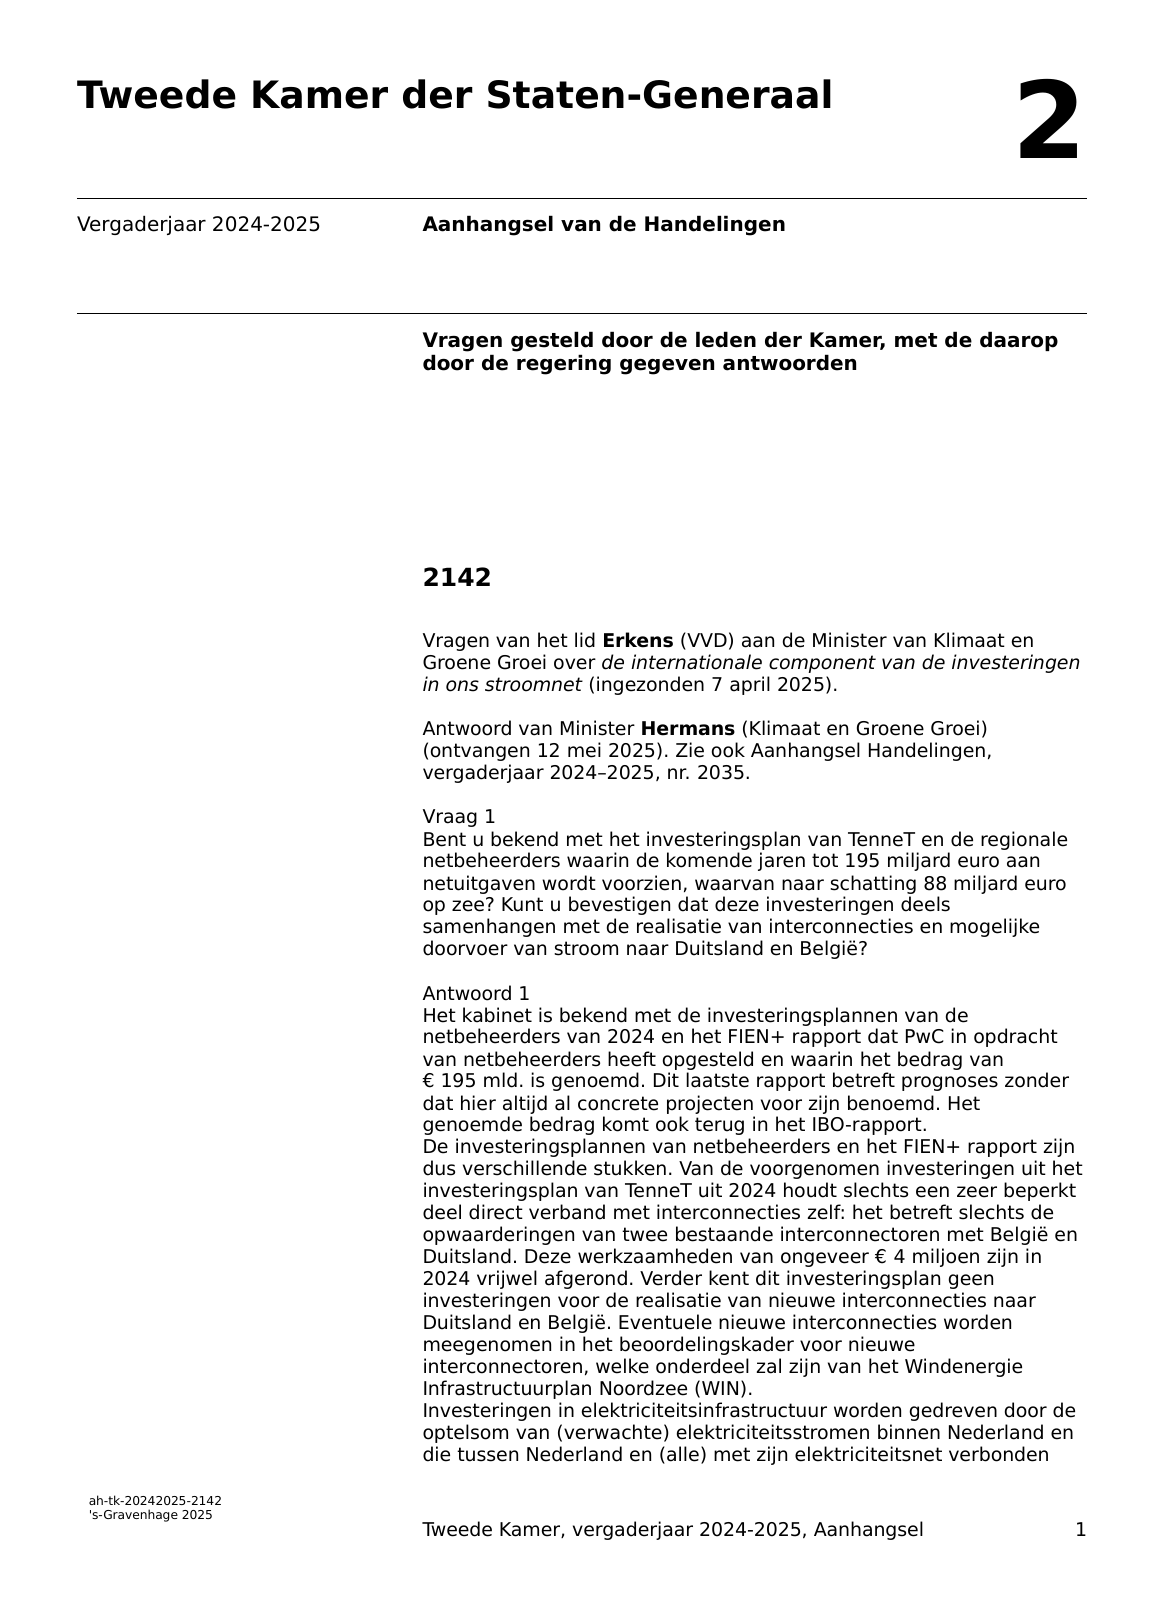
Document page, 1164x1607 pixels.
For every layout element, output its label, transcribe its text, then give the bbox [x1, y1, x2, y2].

text De investeringsplannen van netbeheerders en het FIEN+ rapport zijn dus verschillende stukken. Van de voorgenomen investeringen uit het investeringsplan van TenneT uit 2024 houdt slechts een zeer beperkt deel direct verband met interconnecties zelf: het betreft slechts de opwaarderingen van twee bestaande interconnectoren met België en Duitsland. Deze werkzaamheden van ongeveer € 4 miljoen zijn in 2024 vrijwel afgerond. Verder kent dit investeringsplan geen investeringen voor de realisatie van nieuwe interconnecties naar Duitsland en België. Eventuele nieuwe interconnecties worden meegenomen in het beoordelingskader voor nieuwe interconnectoren, welke onderdeel zal zijn van het Windenergie Infrastructuurplan Noordzee (WIN). [422, 1136, 1087, 1400]
text Vragen van het lid Erkens (VVD) aan de Minister van Klimaat en Groene Groei over de internationale component van de investeringen in ons stroomnet (ingezonden 7 april 2025). [422, 630, 1087, 696]
table_header 2 [886, 59, 1087, 198]
table_cell Aanhangsel van de Handelingen [422, 199, 1087, 313]
table_cell [77, 314, 422, 375]
text ah-tk-20242025-2142 [88, 1494, 323, 1508]
table_header Tweede Kamer der Staten-Generaal [77, 59, 886, 198]
text Investeringen in elektriciteitsinfrastructuur worden gedreven door de optelsom van (verwachte) elektriciteitsstromen binnen Nederland en die tussen Nederland en (alle) met zijn elektriciteitsnet verbonden [422, 1400, 1087, 1466]
text 's-Gravenhage 2025 [88, 1508, 323, 1522]
text Antwoord van Minister Hermans (Klimaat en Groene Groei) (ontvangen 12 mei 2025). Zie ook Aanhangsel Handelingen, vergaderjaar 2024–2025, nr. 2035. [422, 718, 1087, 784]
text 2142 [422, 563, 1087, 592]
table_cell Vragen gesteld door de leden der Kamer, met de daarop door de regering gegeven antwoorden [422, 314, 1087, 375]
table_cell Vergaderjaar 2024-2025 [77, 199, 422, 313]
text Antwoord 1 [422, 982, 1087, 1004]
text Vraag 1 [422, 806, 1087, 828]
text Het kabinet is bekend met de investeringsplannen van de netbeheerders van 2024 en het FIEN+ rapport dat PwC in opdracht van netbeheerders heeft opgesteld en waarin het bedrag van € 195 mld. is genoemd. Dit laatste rapport betreft prognoses zonder dat hier altijd al concrete projecten voor zijn benoemd. Het genoemde bedrag komt ook terug in het IBO-rapport. [422, 1004, 1087, 1136]
text Bent u bekend met het investeringsplan van TenneT en de regionale netbeheerders waarin de komende jaren tot 195 miljard euro aan netuitgaven wordt voorzien, waarvan naar schatting 88 miljard euro op zee? Kunt u bevestigen dat deze investeringen deels samenhangen met de realisatie van interconnecties en mogelijke doorvoer van stroom naar Duitsland en België? [422, 828, 1087, 960]
